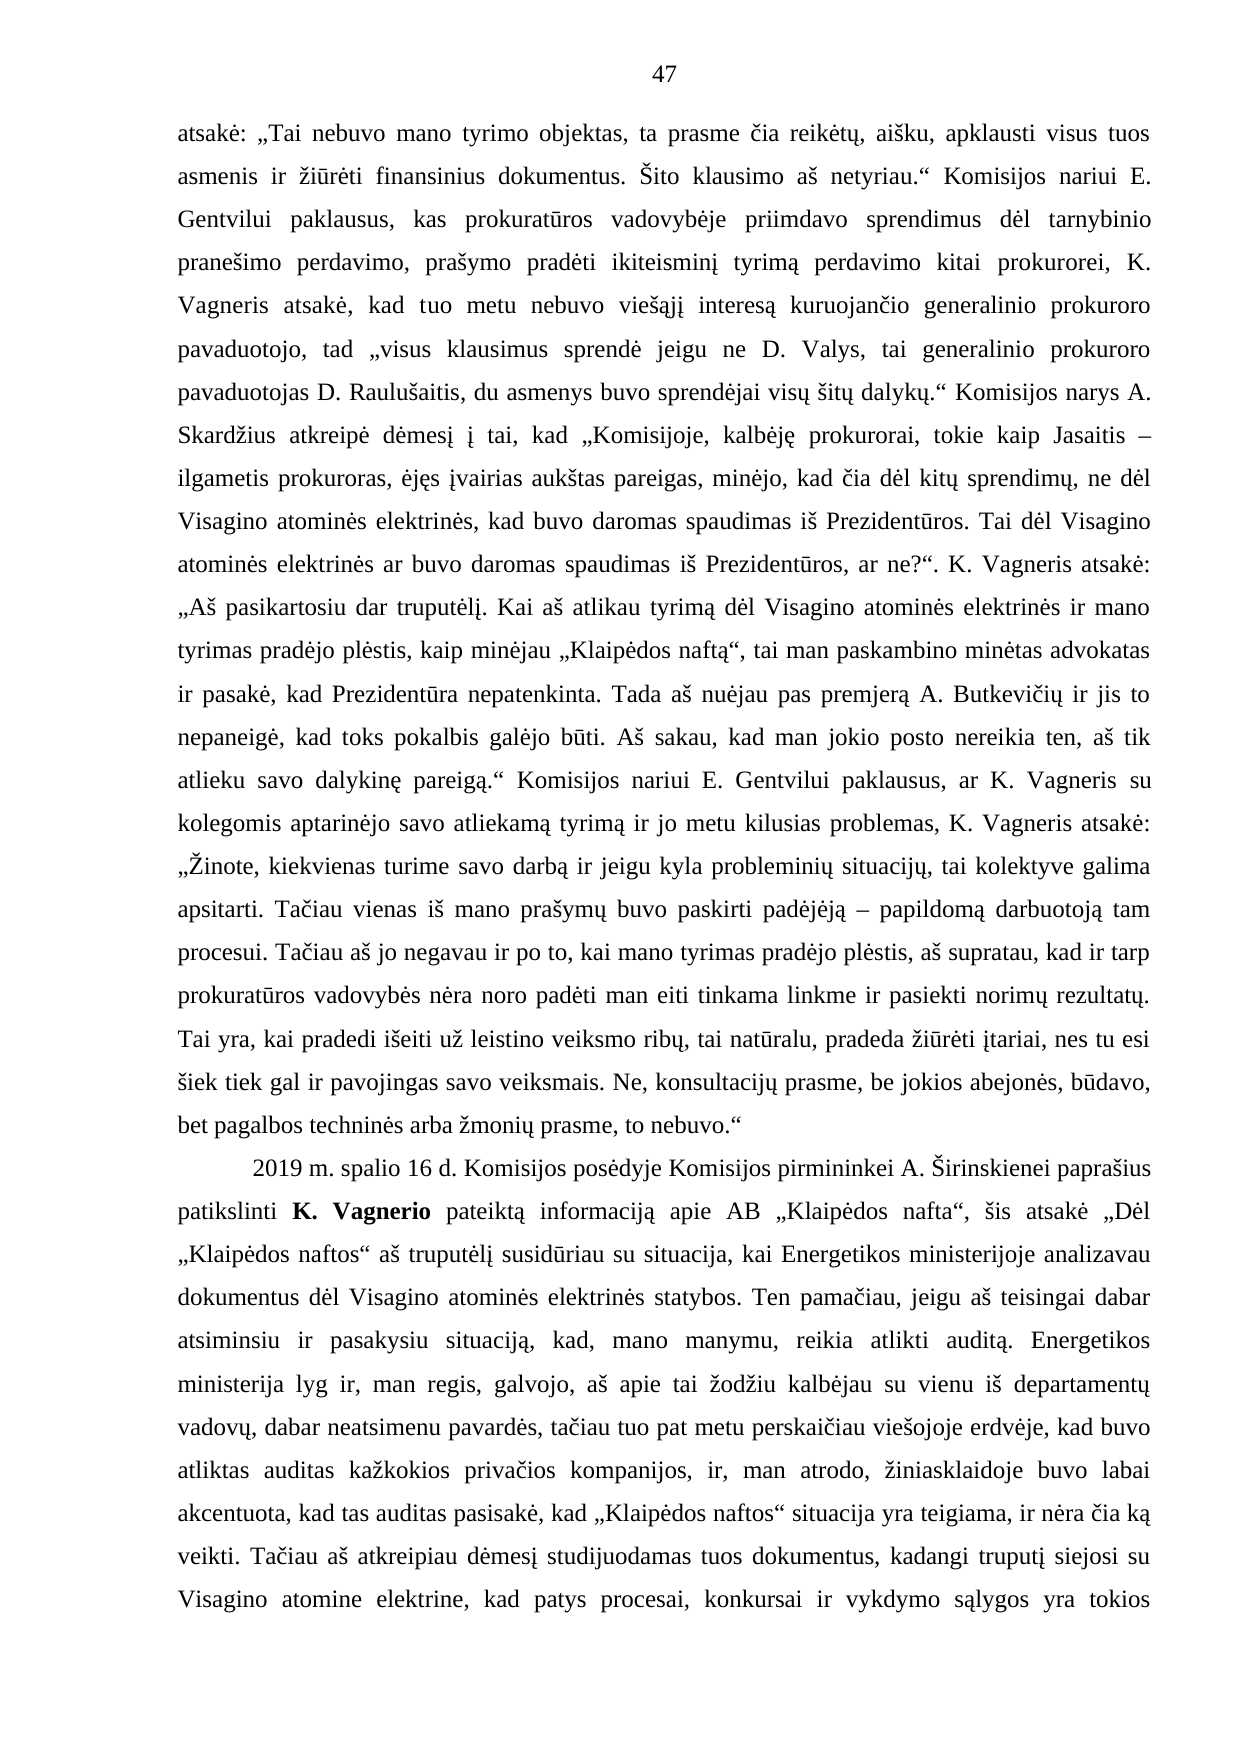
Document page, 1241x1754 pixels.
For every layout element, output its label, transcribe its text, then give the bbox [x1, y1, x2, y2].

text 2019 m. spalio 16 d. Komisijos posėdyje Komisijos pirmininkei A. Širinskienei paprašius patikslinti K. Vagnerio pateiktą informaciją apie AB „Klaipėdos nafta“, šis atsakė „Dėl „Klaipėdos naftos“ aš truputėlį susidūriau su situacija, kai Energetikos ministerijoje analizavau dokumentus dėl Visagino atominės elektrinės statybos. Ten pamačiau, jeigu aš teisingai dabar atsiminsiu ir pasakysiu situaciją, kad, mano manymu, reikia atlikti auditą. Energetikos ministerija lyg ir, man regis, galvojo, aš apie tai žodžiu kalbėjau su vienu iš departamentų vadovų, dabar neatsimenu pavardės, tačiau tuo pat metu perskaičiau viešojoje erdvėje, kad buvo atliktas auditas kažkokios privačios kompanijos, ir, man atrodo, žiniasklaidoje buvo labai akcentuota, kad tas auditas pasisakė, kad „Klaipėdos naftos“ situacija yra teigiama, ir nėra čia ką veikti. Tačiau aš atkreipiau dėmesį studijuodamas tuos dokumentus, kadangi truputį siejosi su Visagino atomine elektrine, kad patys procesai, konkursai ir vykdymo sąlygos yra tokios [177, 1153, 1152, 1613]
text atsakė: „Tai nebuvo mano tyrimo objektas, ta prasme čia reikėtų, aišku, apklausti visus tuos asmenis ir žiūrėti finansinius dokumentus. Šito klausimo aš netyriau.“ Komisijos nariui E. Gentvilui paklausus, kas prokuratūros vadovybėje priimdavo sprendimus dėl tarnybinio pranešimo perdavimo, prašymo pradėti ikiteisminį tyrimą perdavimo kitai prokurorei, K. Vagneris atsakė, kad tuo metu nebuvo viešąjį interesą kuruojančio generalinio prokuroro pavaduotojo, tad „visus klausimus sprendė jeigu ne D. Valys, tai generalinio prokuroro pavaduotojas D. Raulušaitis, du asmenys buvo sprendėjai visų šitų dalykų.“ Komisijos narys A. Skardžius atkreipė dėmesį į tai, kad „Komisijoje, kalbėję prokurorai, tokie kaip Jasaitis – ilgametis prokuroras, ėjęs įvairias aukštas pareigas, minėjo, kad čia dėl kitų sprendimų, ne dėl Visagino atominės elektrinės, kad buvo daromas spaudimas iš Prezidentūros. Tai dėl Visagino atominės elektrinės ar buvo daromas spaudimas iš Prezidentūros, ar ne?“. K. Vagneris atsakė: „Aš pasikartosiu dar truputėlį. Kai aš atlikau tyrimą dėl Visagino atominės elektrinės ir mano tyrimas pradėjo plėstis, kaip minėjau „Klaipėdos naftą“, tai man paskambino minėtas advokatas ir pasakė, kad Prezidentūra nepatenkinta. Tada aš nuėjau pas premjerą A. Butkevičių ir jis to nepaneigė, kad toks pokalbis galėjo būti. Aš sakau, kad man jokio posto nereikia ten, aš tik atlieku savo dalykinę pareigą.“ Komisijos nariui E. Gentvilui paklausus, ar K. Vagneris su kolegomis aptarinėjo savo atliekamą tyrimą ir jo metu kilusias problemas, K. Vagneris atsakė: „Žinote, kiekvienas turime savo darbą ir jeigu kyla probleminių situacijų, tai kolektyve galima apsitarti. Tačiau vienas iš mano prašymų buvo paskirti padėjėją – papildomą darbuotoją tam procesui. Tačiau aš jo negavau ir po to, kai mano tyrimas pradėjo plėstis, aš supratau, kad ir tarp prokuratūros vadovybės nėra noro padėti man eiti tinkama linkme ir pasiekti norimų rezultatų. Tai yra, kai pradedi išeiti už leistino veiksmo ribų, tai natūralu, pradeda žiūrėti įtariai, nes tu esi šiek tiek gal ir pavojingas savo veiksmais. Ne, konsultacijų prasme, be jokios abejonės, būdavo, bet pagalbos techninės arba žmonių prasme, to nebuvo.“ [177, 118, 1152, 1139]
